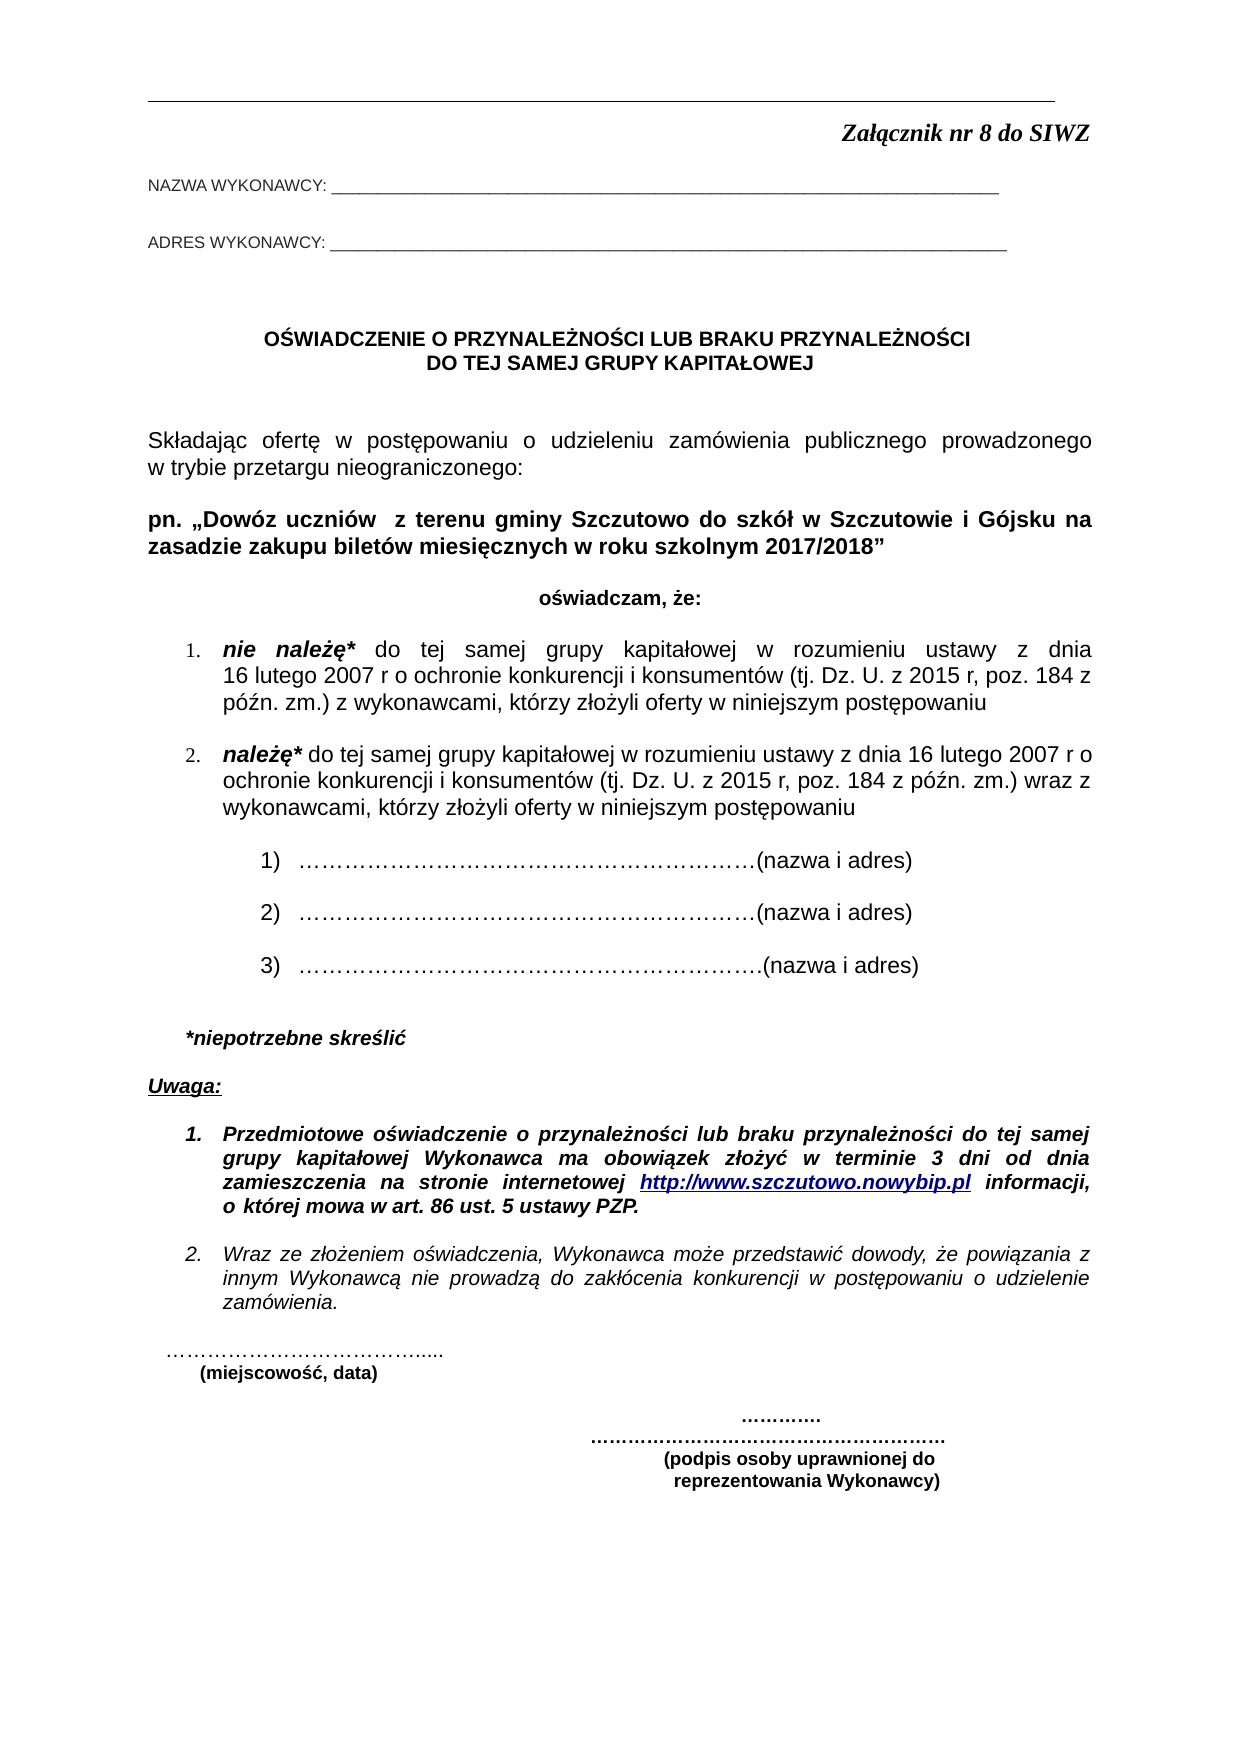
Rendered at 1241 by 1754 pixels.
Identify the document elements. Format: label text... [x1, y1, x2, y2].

text (podpis osoby uprawnionej do [591, 1448, 1093, 1469]
text Uwaga: [148, 1074, 1093, 1098]
list Wraz ze złożeniem oświadczenia, Wykonawca może przedstawić dowody, że powiązania z innym Wykonawcą nie prowadzą do zakłócenia konkurencji w postępowaniu o udzielenie zamówienia. [185, 1242, 1093, 1314]
text NAZWA WYKONAWCY: ________________________________________________________________________ [148, 176, 1093, 195]
text ………………………………..... [148, 1338, 1093, 1362]
text ………….………………………………………………… [590, 1405, 1093, 1448]
list należę* do tej samej grupy kapitałowej w rozumieniu ustawy z dnia 16 lutego 2007 r o ochronie konkurencji i konsumentów (tj. Dz. U. z 2015 r, poz. 184 z późn. zm.) wraz z wykonawcami, którzy złożyli oferty w niniejszym postępowaniu [185, 741, 1093, 820]
list ……………………………………………………(nazwa i adres) [260, 899, 1093, 926]
text oświadczam, że: [148, 585, 1093, 609]
text *niepotrzebne skreślić [185, 1026, 1093, 1050]
list ……………………………………………………(nazwa i adres) [260, 847, 1093, 873]
text (miejscowość, data) [148, 1362, 1093, 1383]
text OŚWIADCZENIE O PRZYNALEŻNOŚCI LUB BRAKU PRZYNALEŻNOŚCI [148, 327, 1093, 351]
text DO TEJ SAMEJ GRUPY KAPITAŁOWEJ [148, 351, 1093, 374]
text pn. „Dowóz uczniów z terenu gminy Szczutowo do szkół w Szczutowie i Gójsku na zasadzie zakupu biletów miesięcznych w roku szkolnym 2017/2018” [148, 506, 1093, 559]
list nie należę* do tej samej grupy kapitałowej w rozumieniu ustawy z dnia 16 lutego 2007 r o ochronie konkurencji i konsumentów (tj. Dz. U. z 2015 r, poz. 184 z późn. zm.) z wykonawcami, którzy złożyli oferty w niniejszym postępowaniu [185, 636, 1093, 715]
text reprezentowania Wykonawcy) [591, 1469, 1093, 1491]
text ADRES WYKONAWCY: _________________________________________________________________________ [148, 233, 1093, 252]
text Składając ofertę w postępowaniu o udzieleniu zamówienia publicznego prowadzonego w trybie przetargu nieograniczonego: [148, 427, 1093, 480]
list …………………………………………………….(nazwa i adres) [260, 952, 1093, 978]
subtitle Załącznik nr 8 do SIWZ [148, 118, 1093, 147]
list Przedmiotowe oświadczenie o przynależności lub braku przynależności do tej samej grupy kapitałowej Wykonawca ma obowiązek złożyć w terminie 3 dni od dnia zamieszczenia na stronie internetowej http://www.szczutowo.nowybip.pl informacji, o której mowa w art. 86 ust. 5 ustawy PZP. [185, 1122, 1093, 1218]
